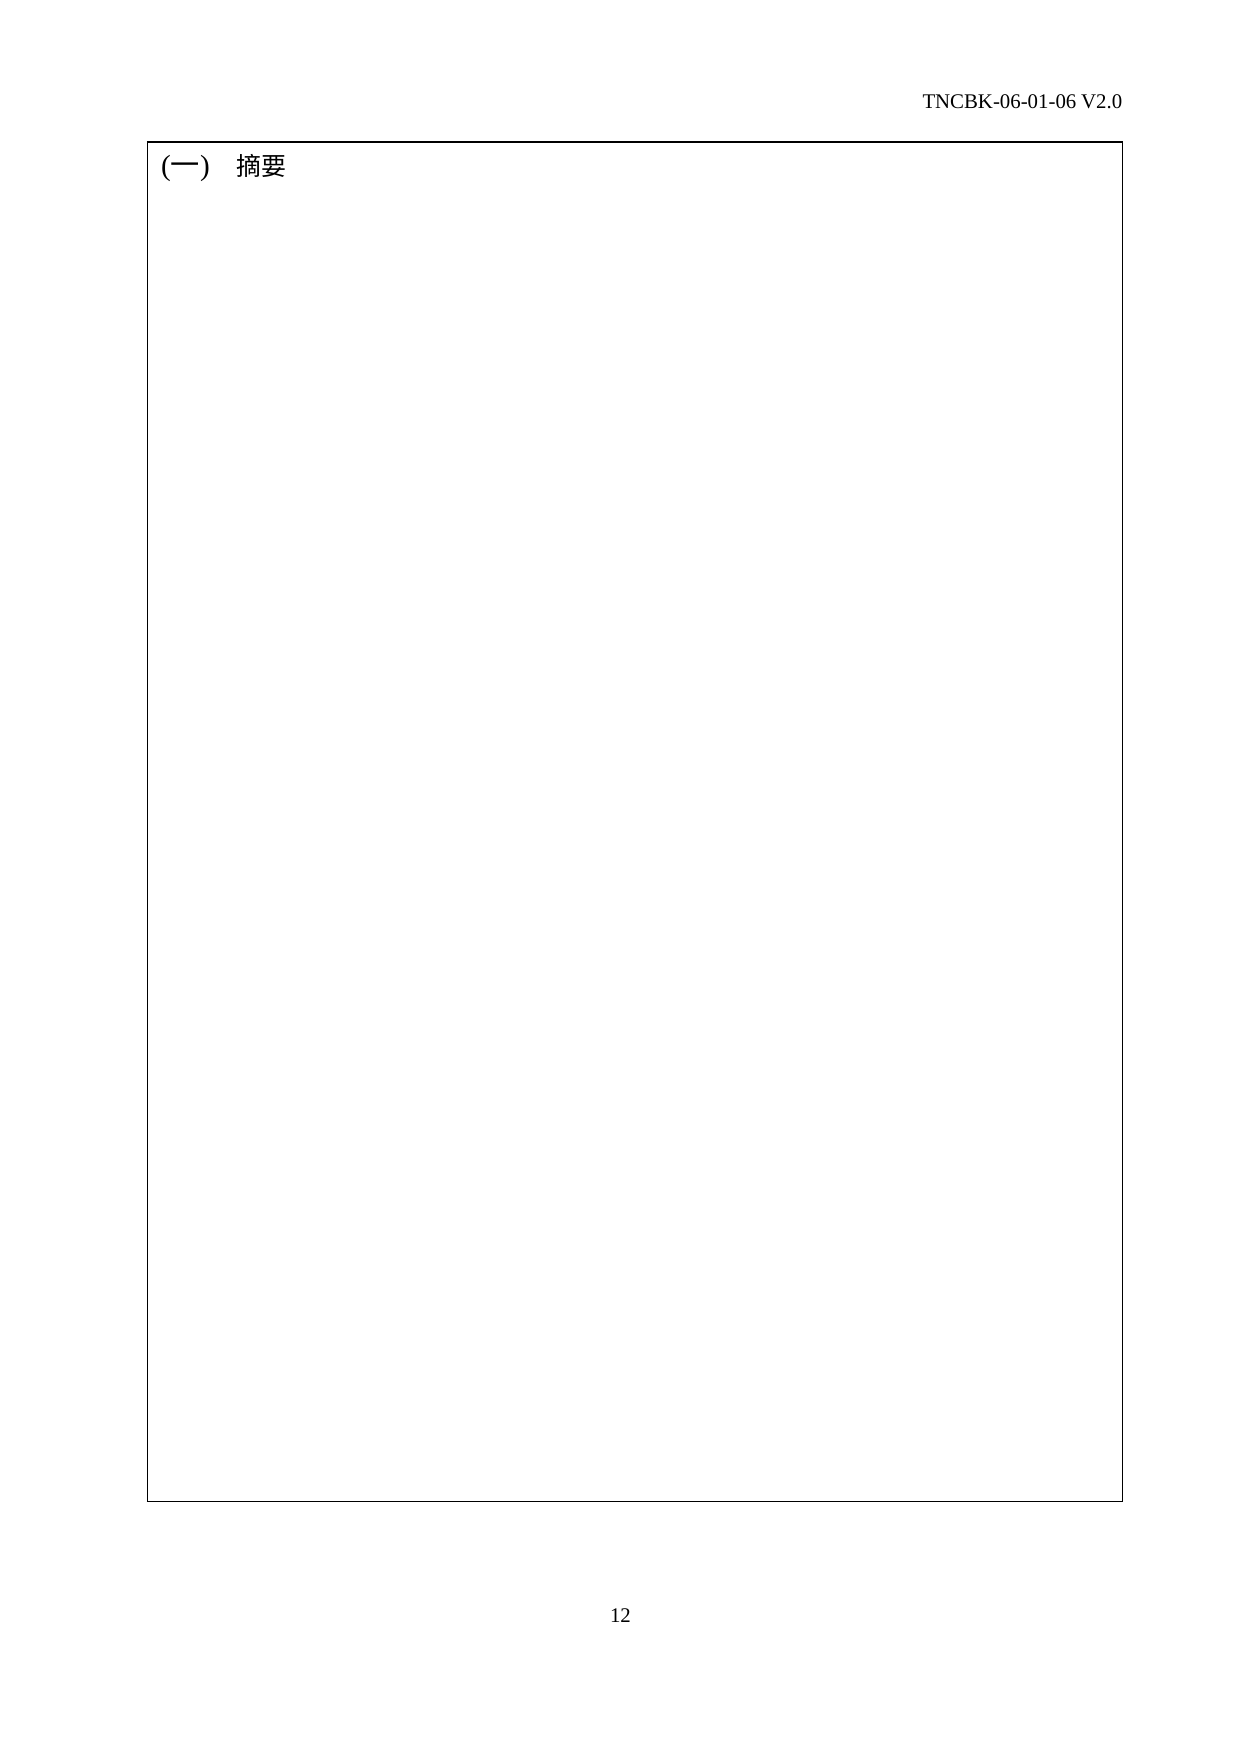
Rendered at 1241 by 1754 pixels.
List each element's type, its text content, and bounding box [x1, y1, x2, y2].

table_header 摘要 [148, 143, 1122, 1501]
